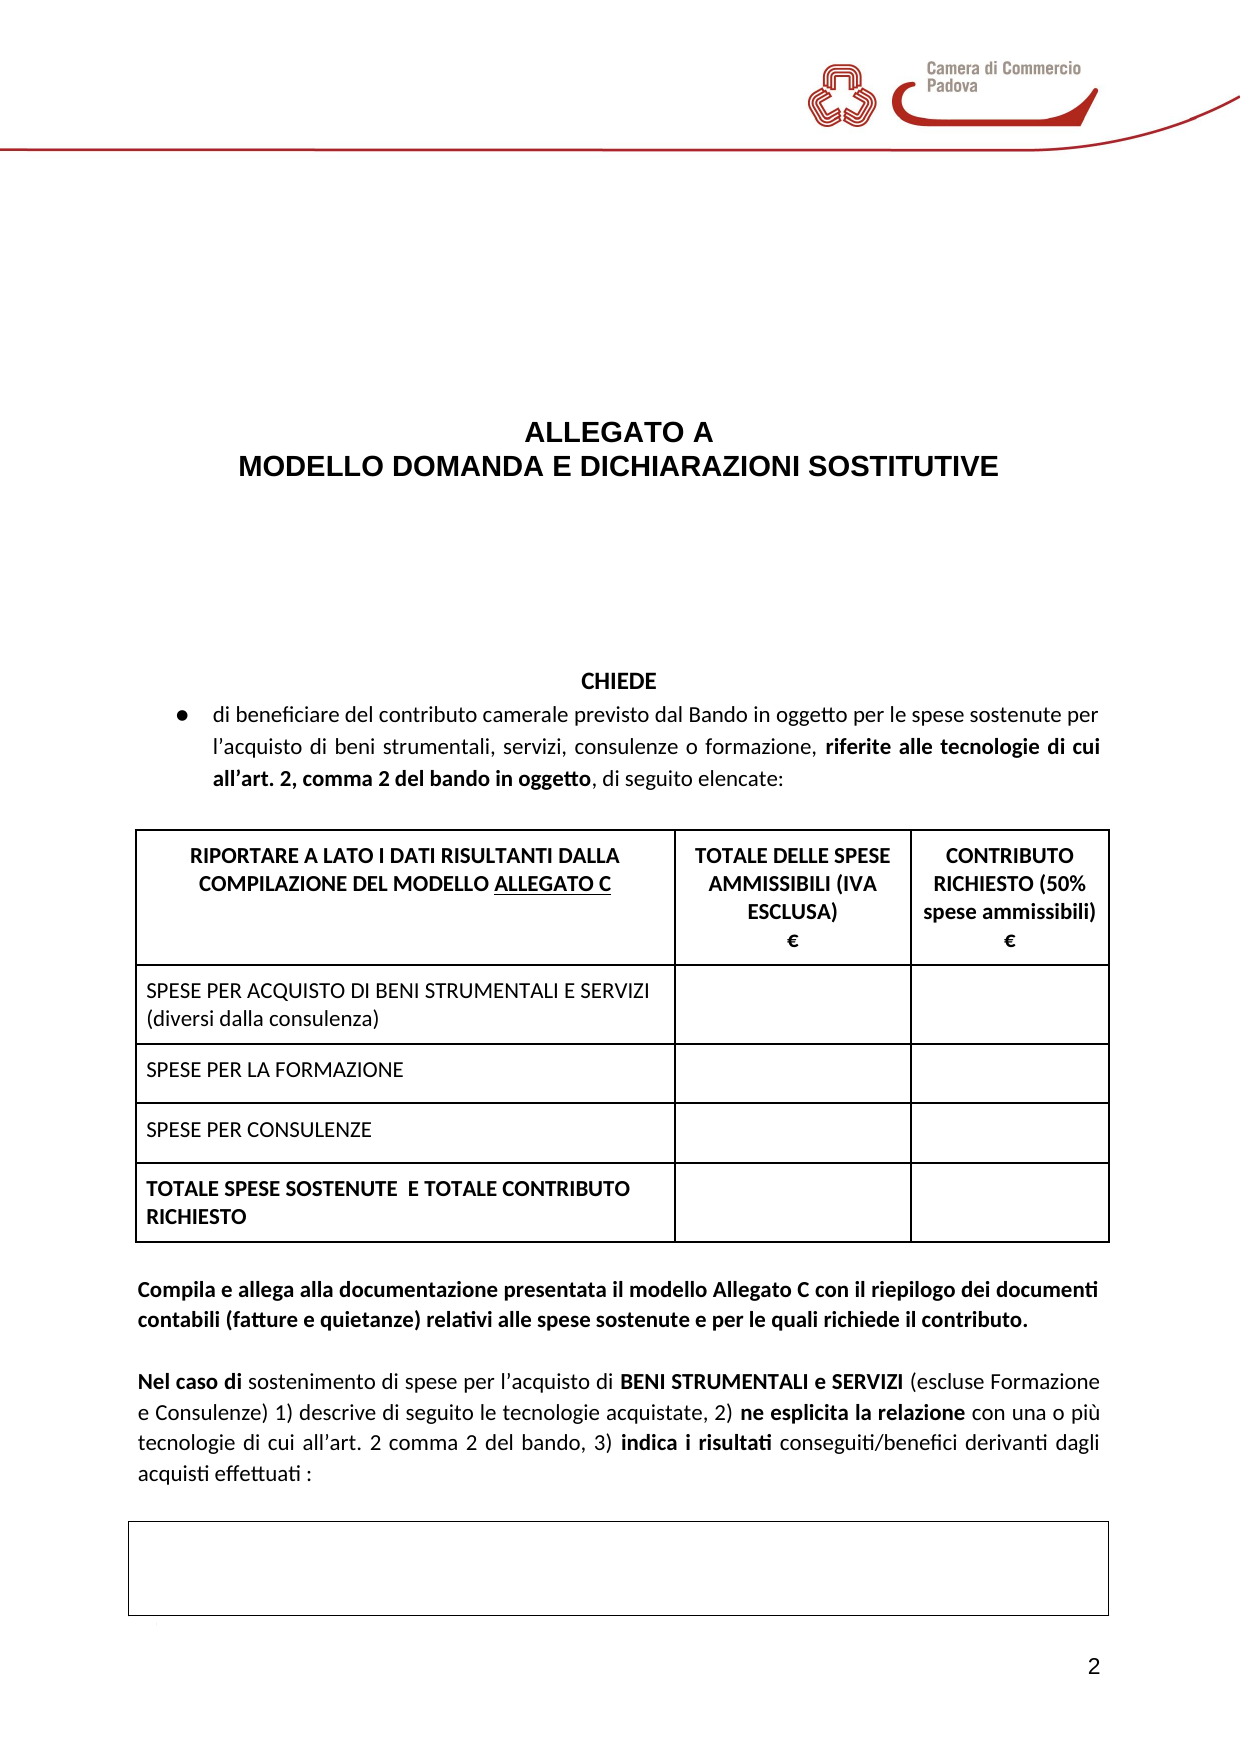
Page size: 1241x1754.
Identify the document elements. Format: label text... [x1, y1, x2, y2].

table_cell TOTALE SPESE SOSTENUTE E TOTALE CONTRIBUTO RICHIESTO [137, 1164, 674, 1241]
table_header TOTALE DELLE SPESE AMMISSIBILI (IVA ESCLUSA) € [676, 831, 910, 964]
text Compila e allega alla documentazione presentata il modello Allegato C con il riepilogo dei documenti contabili (fatture e quietanze) relativi alle spese sostenute e per le quali richiede il contributo. [138, 1275, 1100, 1334]
table_cell [676, 1045, 910, 1102]
table_cell [676, 1104, 910, 1162]
table_cell SPESE PER ACQUISTO DI BENI STRUMENTALI E SERVIZI (diversi dalla consulenza) [137, 966, 674, 1043]
table_cell [912, 966, 1108, 1043]
table_cell SPESE PER CONSULENZE [137, 1104, 674, 1162]
table_cell [912, 1164, 1108, 1241]
text Nel caso di sostenimento di spese per l’acquisto di BENI STRUMENTALI e SERVIZI (escluse Formazione e Consulenze) 1) descrive di seguito le tecnologie acquistate, 2) ne esplicita la relazione con una o più tecnologie di cui all’art. 2 comma 2 del bando, 3) indica i risultati conseguiti/benefici derivanti dagli acquisti effettuati : [138, 1367, 1100, 1487]
table_cell [912, 1045, 1108, 1102]
table_cell [676, 966, 910, 1043]
picture [0, 9, 1241, 192]
text CHIEDE [138, 665, 1100, 696]
table_cell [912, 1104, 1108, 1162]
table_header RIPORTARE A LATO I DATI RISULTANTI DALLA COMPILAZIONE DEL MODELLO ALLEGATO C [137, 831, 674, 964]
list di beneficiare del contributo camerale previsto dal Bando in oggetto per le spese sostenute per l’acquisto di beni strumentali, servizi, consulenze o formazione, riferite alle tecnologie di cui all’art. 2, comma 2 del bando in oggetto, di seguito elencate: [175, 700, 1100, 793]
table_header CONTRIBUTO RICHIESTO (50% spese ammissibili) € [912, 831, 1108, 964]
table_cell SPESE PER LA FORMAZIONE [137, 1045, 674, 1102]
table_cell [676, 1164, 910, 1241]
